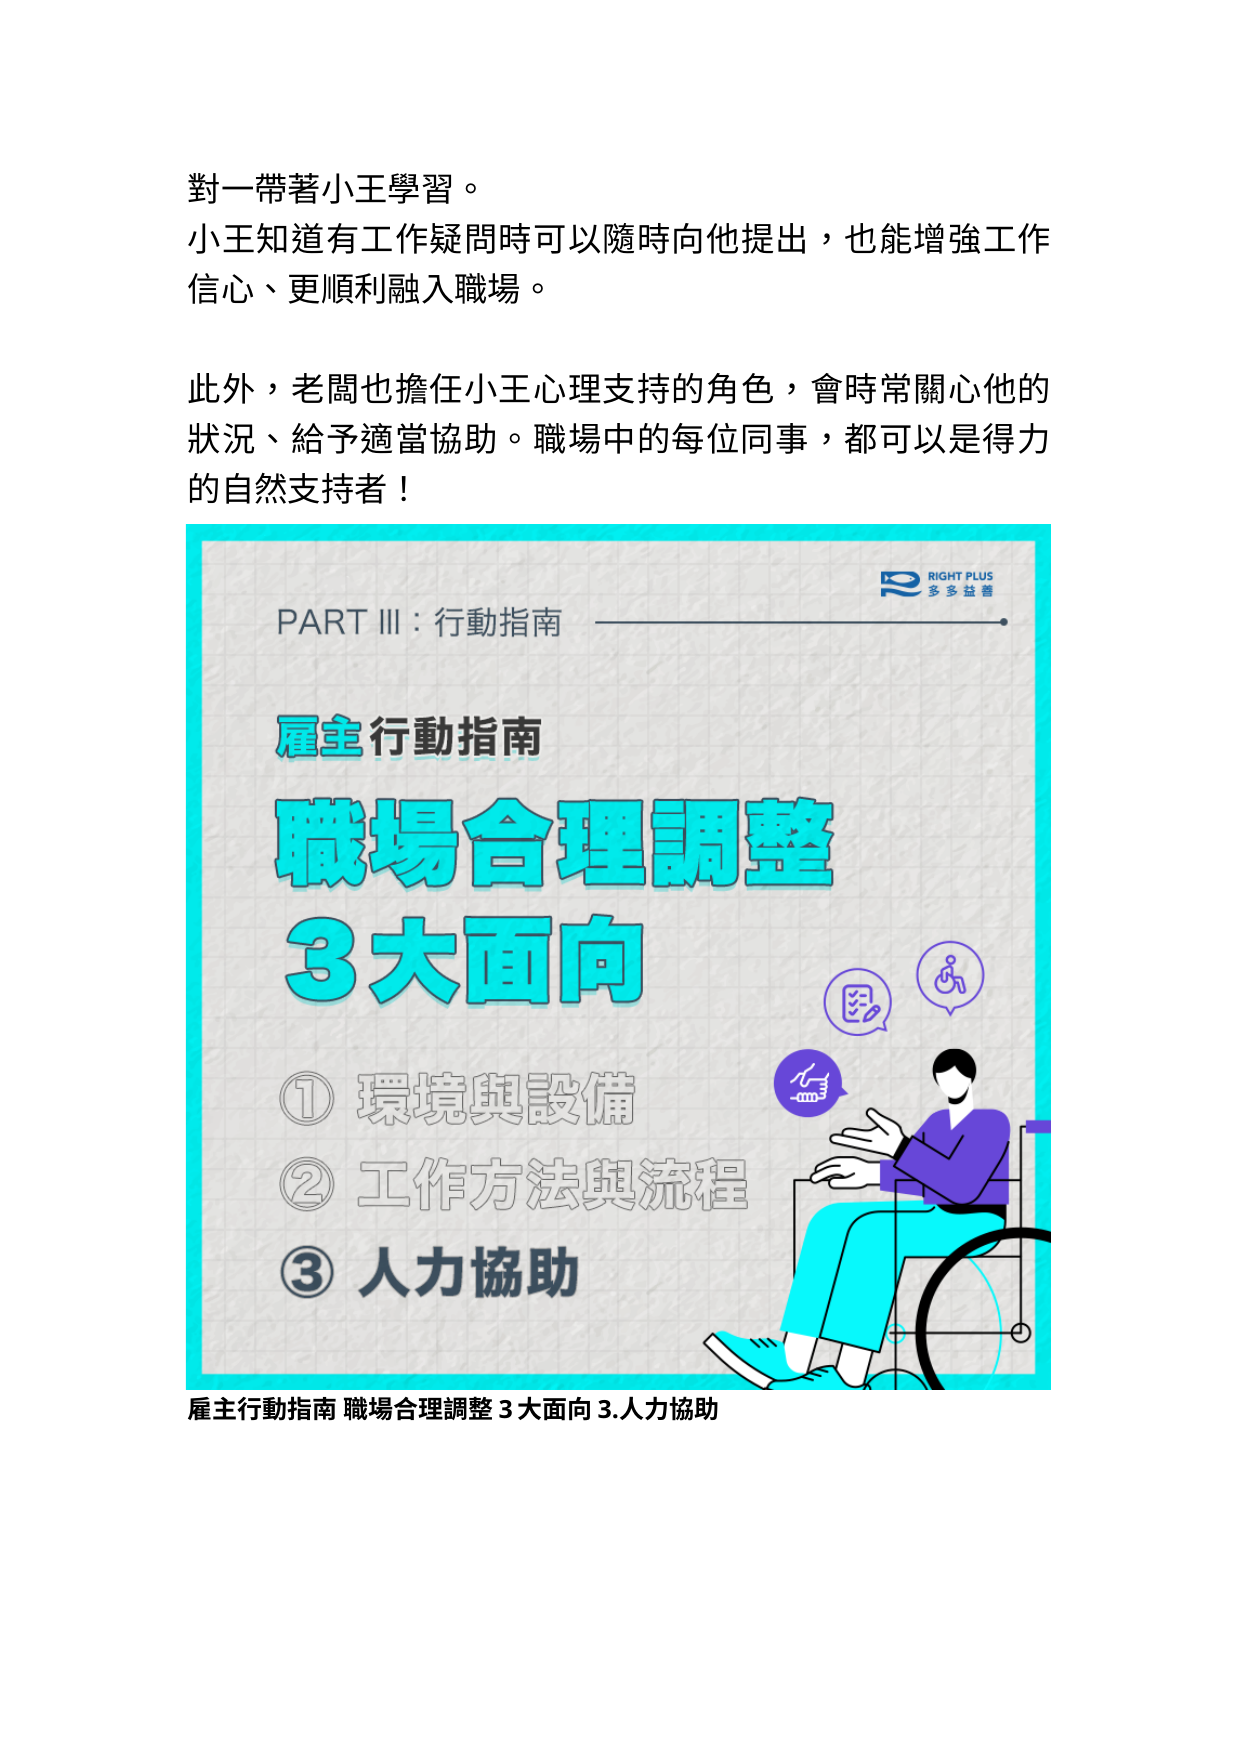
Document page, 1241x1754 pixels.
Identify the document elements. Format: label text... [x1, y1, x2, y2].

text 對一帶著小王學習。 小王知道有工作疑問時可以隨時向他提出，也能增強工作信心、更順利融入職場。 [187, 162, 1053, 362]
picture [185, 524, 1051, 1390]
text 此外，老闆也擔任小王心理支持的角色，會時常關心他的狀況、給予適當協助。職場中的每位同事，都可以是得力的自然支持者！ [187, 362, 1053, 512]
text 雇主行動指南 職場合理調整3大面向3.人力協助 [187, 512, 1053, 1426]
